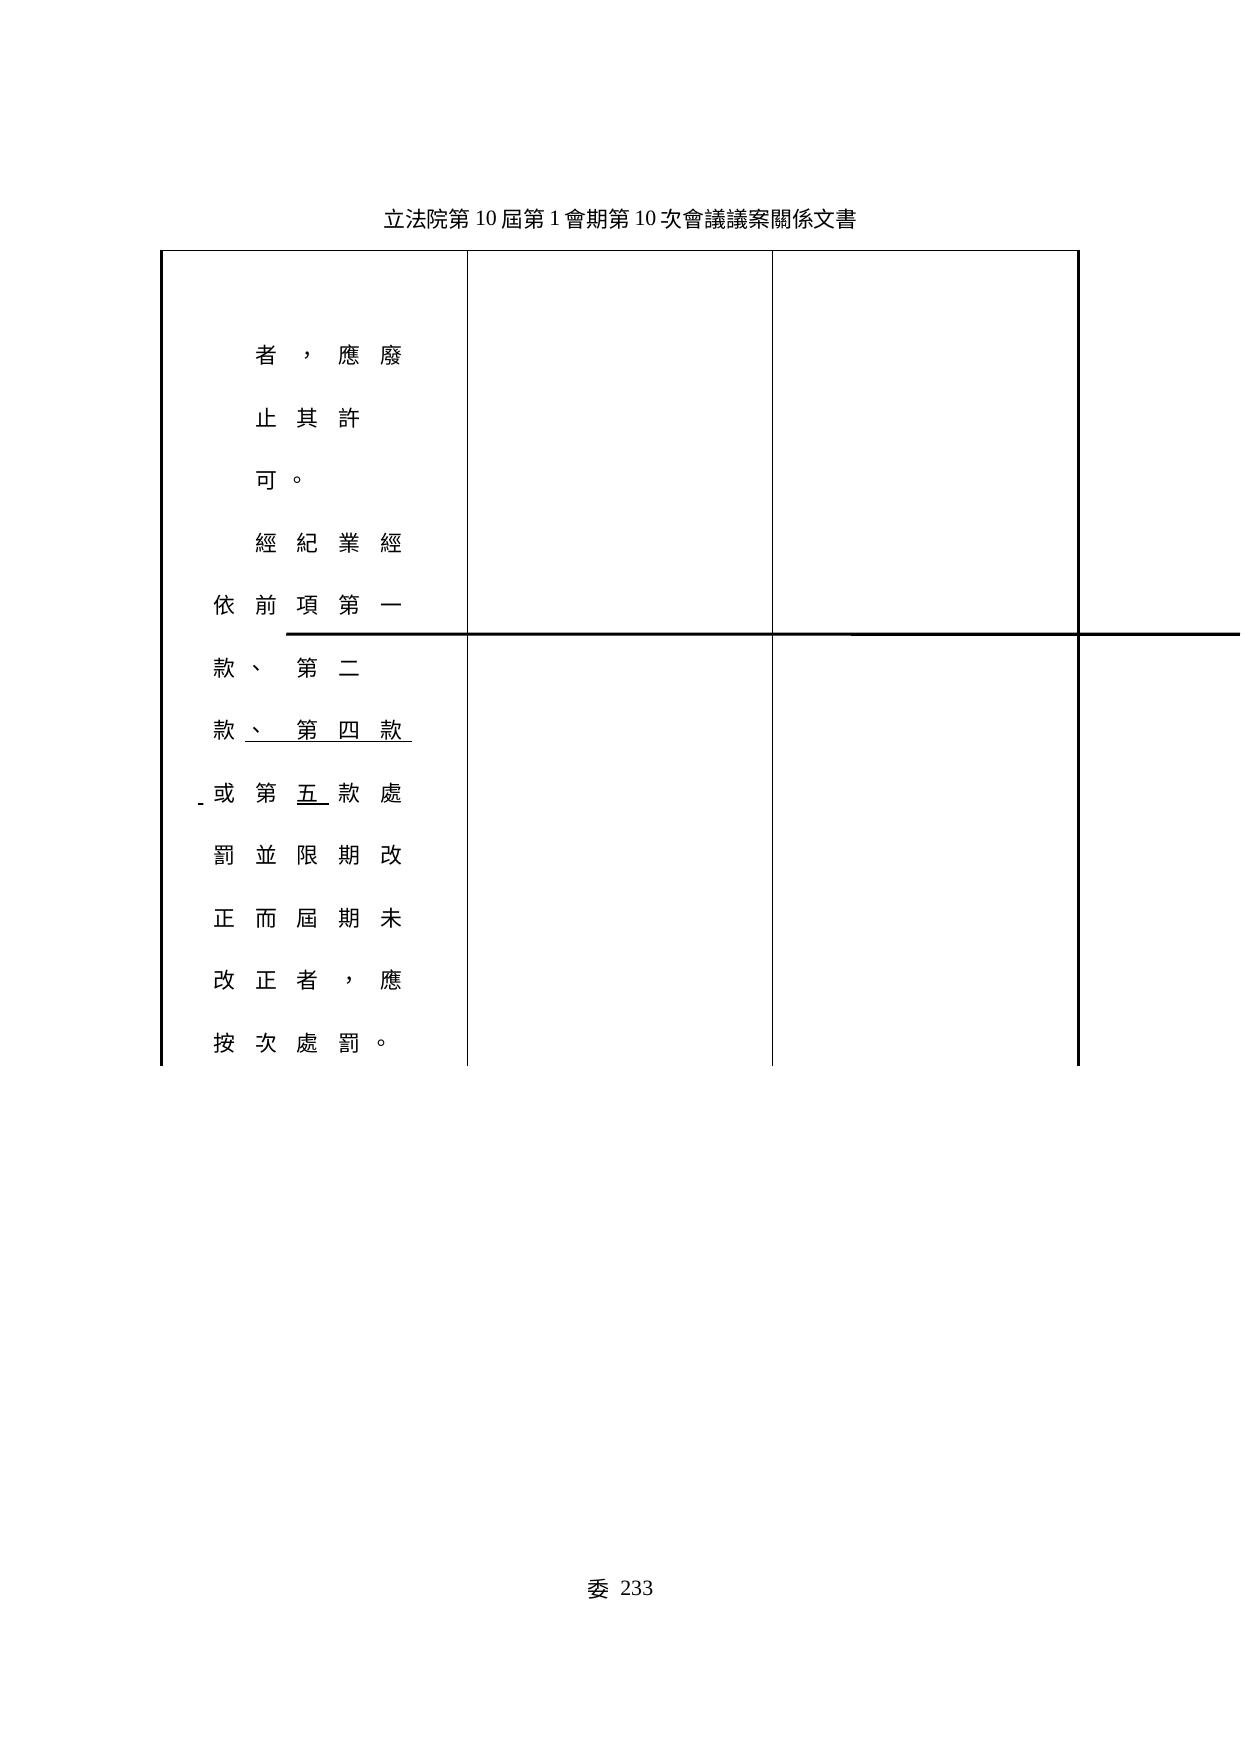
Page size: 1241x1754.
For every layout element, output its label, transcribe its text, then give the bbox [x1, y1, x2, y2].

table_cell [468, 251, 772, 632]
table_cell [773, 636, 1077, 1066]
table_cell [468, 636, 772, 1066]
table_cell [773, 251, 1077, 632]
table_cell 者，應廢止其許可。 經紀業經依前項第一款、第二款、第四款或第五款處罰並限期改正而屆期未改正者，應按次處罰。 [163, 251, 467, 1066]
